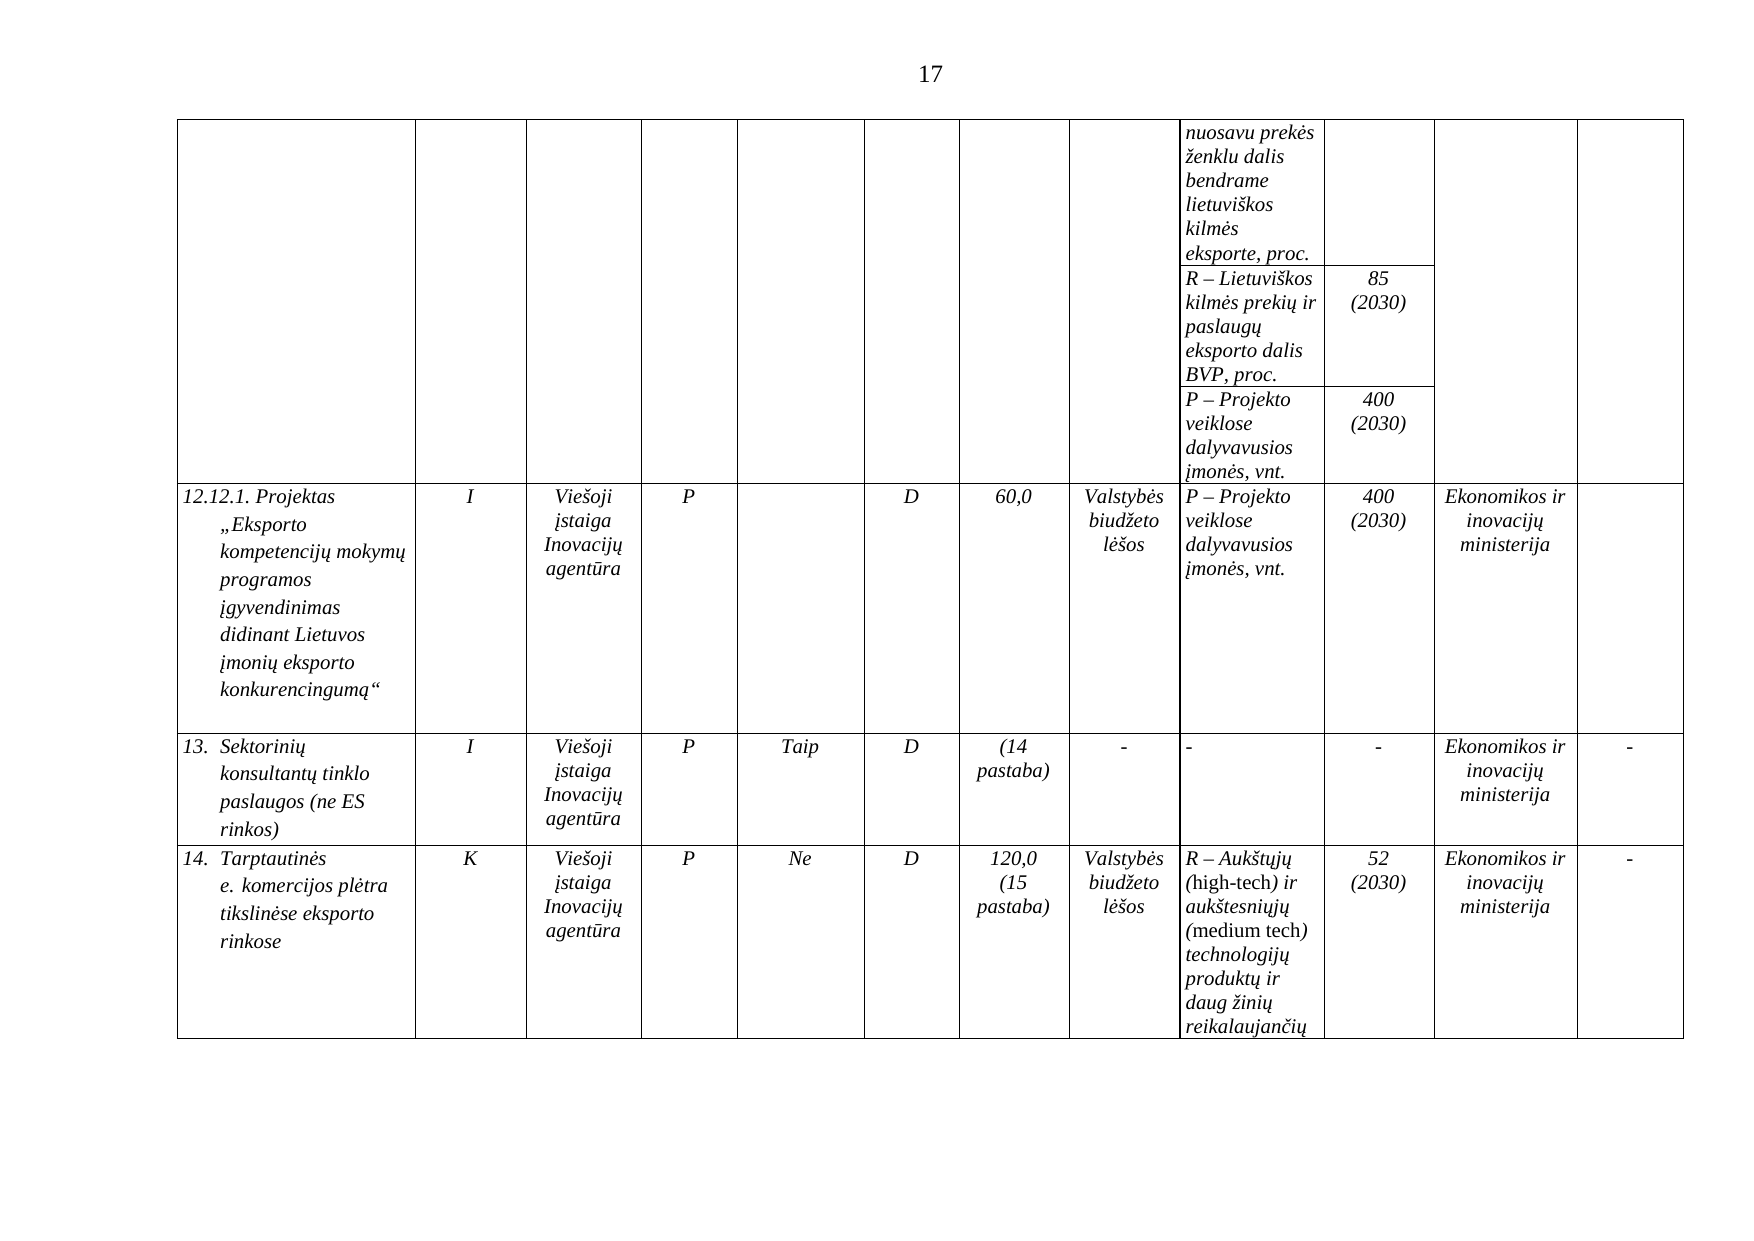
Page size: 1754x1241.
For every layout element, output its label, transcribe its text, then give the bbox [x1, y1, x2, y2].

table_cell Valstybės biudžeto lėšos [1070, 846, 1179, 1038]
table_cell [1325, 120, 1434, 264]
table_cell [865, 120, 959, 483]
table_cell 14. Tarptautinės e. komercijos plėtra tikslinėse eksporto rinkose [178, 846, 415, 1038]
table_cell I [416, 734, 526, 845]
table_cell Viešoji įstaiga Inovacijų agentūra [527, 484, 641, 733]
table_cell Ne [738, 846, 864, 1038]
table_cell - [1578, 734, 1683, 845]
table_cell I [416, 484, 526, 733]
table_cell Viešoji įstaiga Inovacijų agentūra [527, 846, 641, 1038]
table_cell 60,0 [960, 484, 1069, 733]
table_cell 85 (2030) [1325, 266, 1434, 386]
table_cell R – Aukštųjų (high-tech) ir aukštesniųjų (medium tech) technologijų produktų ir daug žinių reikalaujančių [1181, 846, 1324, 1038]
table_cell Ekonomikos ir inovacijų ministerija [1435, 734, 1577, 845]
table_cell 400 (2030) [1325, 484, 1434, 733]
table_cell D [865, 484, 959, 733]
table_cell 120,0 (15 pastaba) [960, 846, 1069, 1038]
table_cell [960, 120, 1069, 483]
table_cell [642, 120, 737, 483]
table_cell P [642, 846, 737, 1038]
table_cell 52 (2030) [1325, 846, 1434, 1038]
table_cell [738, 120, 864, 483]
table_cell R – Lietuviškos kilmės prekių ir paslaugų eksporto dalis BVP, proc. [1181, 266, 1324, 386]
table_cell - [1181, 734, 1324, 845]
table_cell [416, 120, 526, 483]
table_cell Ekonomikos ir inovacijų ministerija [1435, 484, 1577, 733]
table_cell Ekonomikos ir inovacijų ministerija [1435, 846, 1577, 1038]
table_cell [1070, 120, 1179, 483]
table_cell nuosavu prekės ženklu dalis bendrame lietuviškos kilmės eksporte, proc. [1181, 120, 1324, 264]
table_cell - [1070, 734, 1179, 845]
table_cell [1578, 484, 1683, 733]
table_cell - [1578, 120, 1683, 483]
table_cell 12.12.1. Projektas „Eksporto kompetencijų mokymų programos įgyvendinimas didinant Lietuvos įmonių eksporto konkurencingumą“ [178, 484, 415, 733]
table_cell (14 pastaba) [960, 734, 1069, 845]
table_cell [527, 120, 641, 483]
table_cell - [1578, 846, 1683, 1038]
table_cell [1435, 120, 1577, 483]
table_cell [738, 484, 864, 733]
table_cell P – Projekto veiklose dalyvavusios įmonės, vnt. [1181, 387, 1324, 483]
table_cell P [642, 484, 737, 733]
table_cell P – Projekto veiklose dalyvavusios įmonės, vnt. [1181, 484, 1324, 733]
table_cell P [642, 734, 737, 845]
table_cell K [416, 846, 526, 1038]
table_cell Viešoji įstaiga Inovacijų agentūra [527, 734, 641, 845]
table_cell Taip [738, 734, 864, 845]
table_cell D [865, 846, 959, 1038]
table_cell 13. Sektorinių konsultantų tinklo paslaugos (ne ES rinkos) [178, 734, 415, 845]
table_cell D [865, 734, 959, 845]
table_cell 400 (2030) [1325, 387, 1434, 483]
table_cell - [1325, 734, 1434, 845]
table_cell Valstybės biudžeto lėšos [1070, 484, 1179, 733]
table_cell [178, 120, 415, 483]
